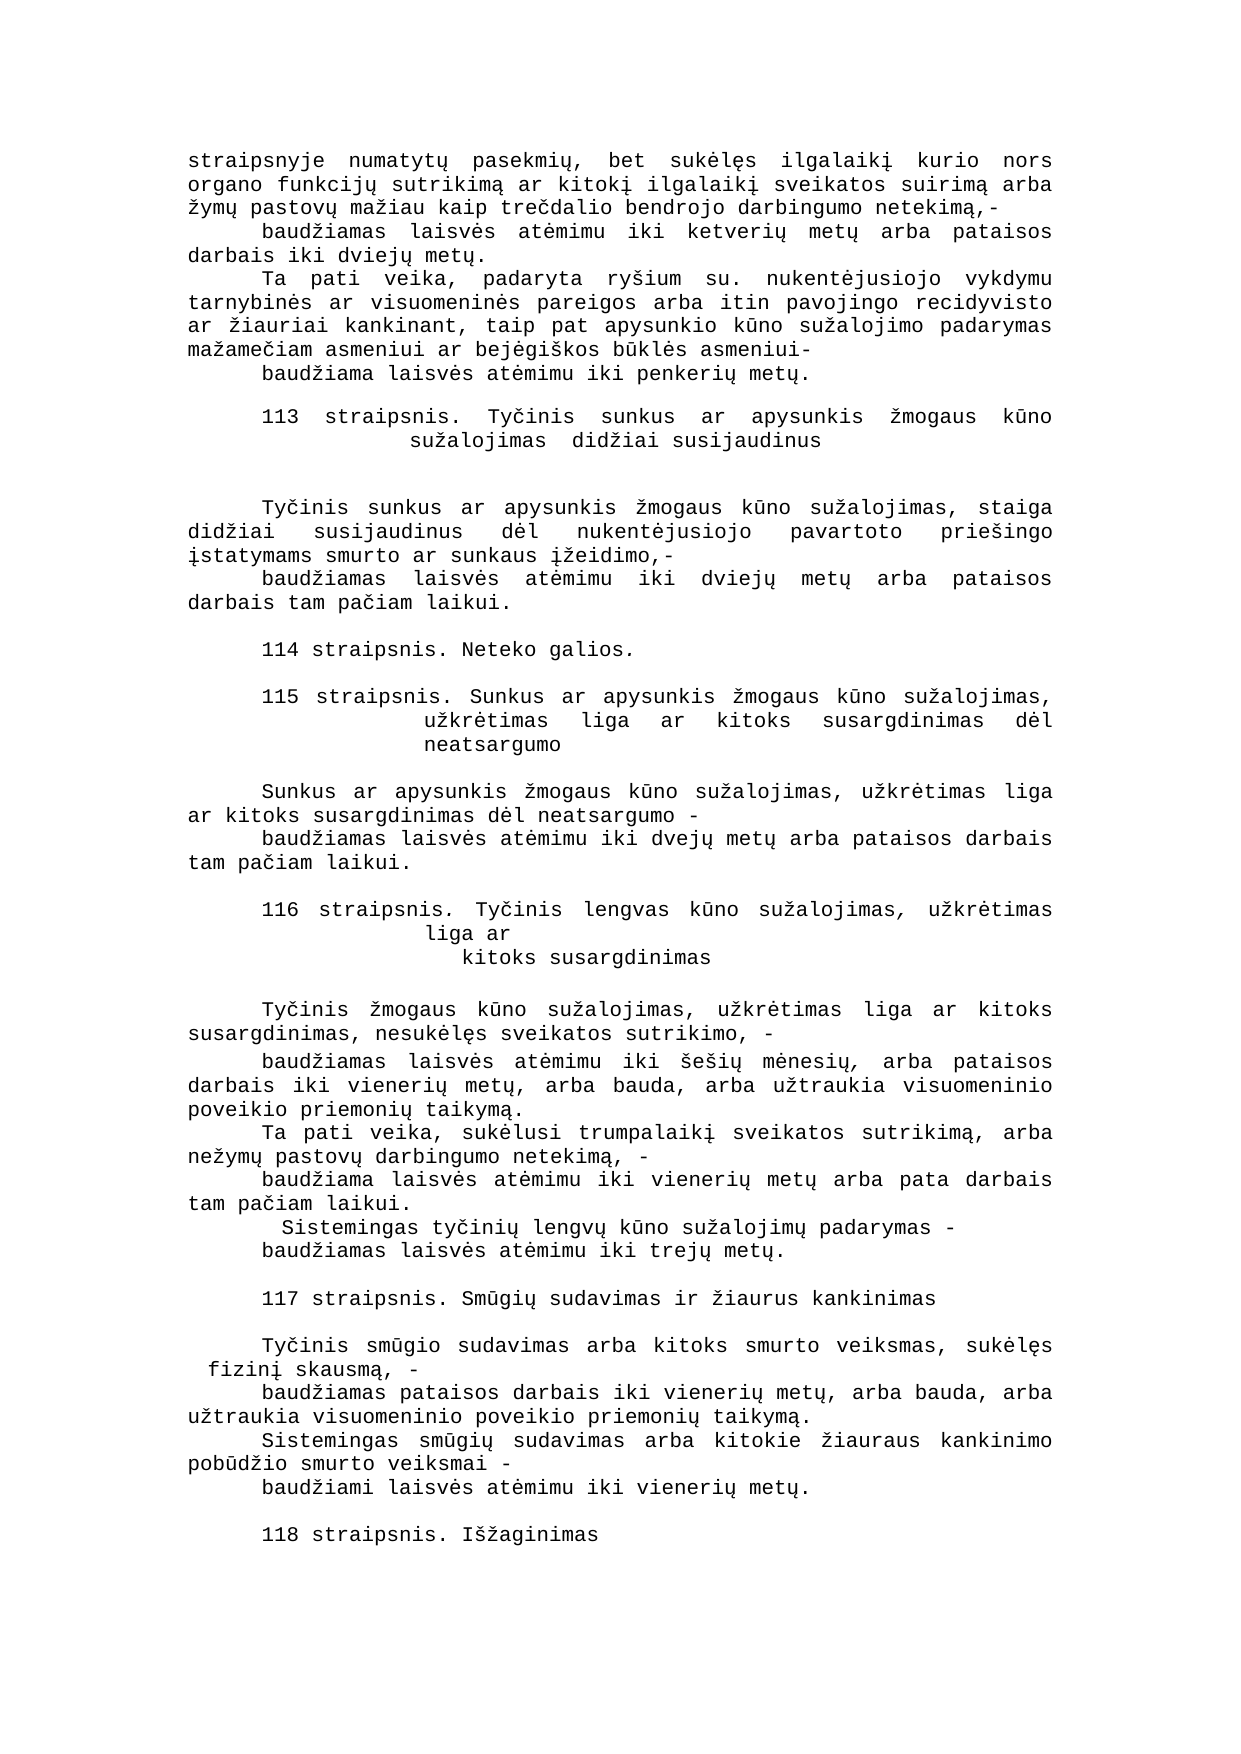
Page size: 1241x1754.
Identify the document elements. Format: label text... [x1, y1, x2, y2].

text 113 straipsnis. Tyčinis sunkus ar apysunkis žmogaus kūno sužalojimas didžiai susijaudinus [261, 406, 1053, 454]
text baudžiamas laisvės atėmimu iki trejų metų. [187, 1240, 1053, 1264]
text 115 straipsnis. Sunkus ar apysunkis žmogaus kūno sužalojimas, užkrėtimas liga ar kitoks susargdinimas dėl neatsargumo [261, 687, 1053, 757]
text 117 straipsnis. Smūgių sudavimas ir žiaurus kankinimas [207, 1288, 1053, 1311]
text Ta pati veika, padaryta ryšium su. nukentėjusiojo vykdymu tarnybinės ar visuomeninės pareigos arba itin pavojingo recidyvisto ar žiauriai kankinant, taip pat apysunkio kūno sužalojimo padarymas mažamečiam asmeniui ar bejėgiškos būklės asmeniui- [187, 268, 1053, 363]
text Sistemingas tyčinių lengvų kūno sužalojimų padarymas - [207, 1217, 1053, 1240]
text Tyčinis smūgio sudavimas arba kitoks smurto veiksmas, sukėlęs fizinį skausmą, - [207, 1335, 1053, 1382]
text straipsnyje numatytų pasekmių, bet sukėlęs ilgalaikį kurio nors organo funkcijų sutrikimą ar kitokį ilgalaikį sveikatos suirimą arba žymų pastovų mažiau kaip trečdalio bendrojo darbingumo netekimą,- [187, 150, 1053, 221]
text baudžiami laisvės atėmimu iki vienerių metų. [187, 1477, 1053, 1501]
text Tyčinis žmogaus kūno sužalojimas, užkrėtimas liga ar kitoks susargdinimas, nesukėlęs sveikatos sutrikimo, - [187, 999, 1053, 1046]
text baudžiama laisvės atėmimu iki penkerių metų. [210, 363, 1053, 386]
text 114 straipsnis. Neteko galios. [207, 639, 1053, 663]
text 118 straipsnis. Išžaginimas [206, 1524, 1053, 1548]
text 116 straipsnis. Tyčinis lengvas kūno sužalojimas, užkrėtimas liga ar [261, 899, 1053, 947]
text Sunkus ar apysunkis žmogaus kūno sužalojimas, užkrėtimas liga ar kitoks susargdinimas dėl neatsargumo - [187, 781, 1053, 828]
text Tyčinis sunkus ar apysunkis žmogaus kūno sužalojimas, staiga didžiai susijaudinus dėl nukentėjusiojo pavartoto priešingo įstatymams smurto ar sunkaus įžeidimo,- [187, 497, 1053, 568]
text baudžiamas laisvės atėmimu iki šešių mėnesių, arba pataisos darbais iki vienerių metų, arba bauda, arba užtraukia visuomeninio poveikio priemonių taikymą. [187, 1051, 1053, 1122]
text baudžiamas laisvės atėmimu iki dviejų metų arba pataisos darbais tam pačiam laikui. [187, 568, 1053, 616]
text kitoks susargdinimas [261, 947, 1053, 970]
text Sistemingas smūgių sudavimas arba kitokie žiauraus kankinimo pobūdžio smurto veiksmai - [187, 1429, 1053, 1477]
text Ta pati veika, sukėlusi trumpalaikį sveikatos sutrikimą, arba nežymų pastovų darbingumo netekimą, - [187, 1122, 1053, 1169]
text baudžiama laisvės atėmimu iki vienerių metų arba pata darbais tam pačiam laikui. [187, 1169, 1053, 1217]
text baudžiamas laisvės atėmimu iki ketverių metų arba pataisos darbais iki dviejų metų. [187, 221, 1053, 268]
text baudžiamas laisvės atėmimu iki dvejų metų arba pataisos darbais tam pačiam laikui. [187, 828, 1053, 876]
text baudžiamas pataisos darbais iki vienerių metų, arba bauda, arba užtraukia visuomeninio poveikio priemonių taikymą. [187, 1382, 1053, 1429]
